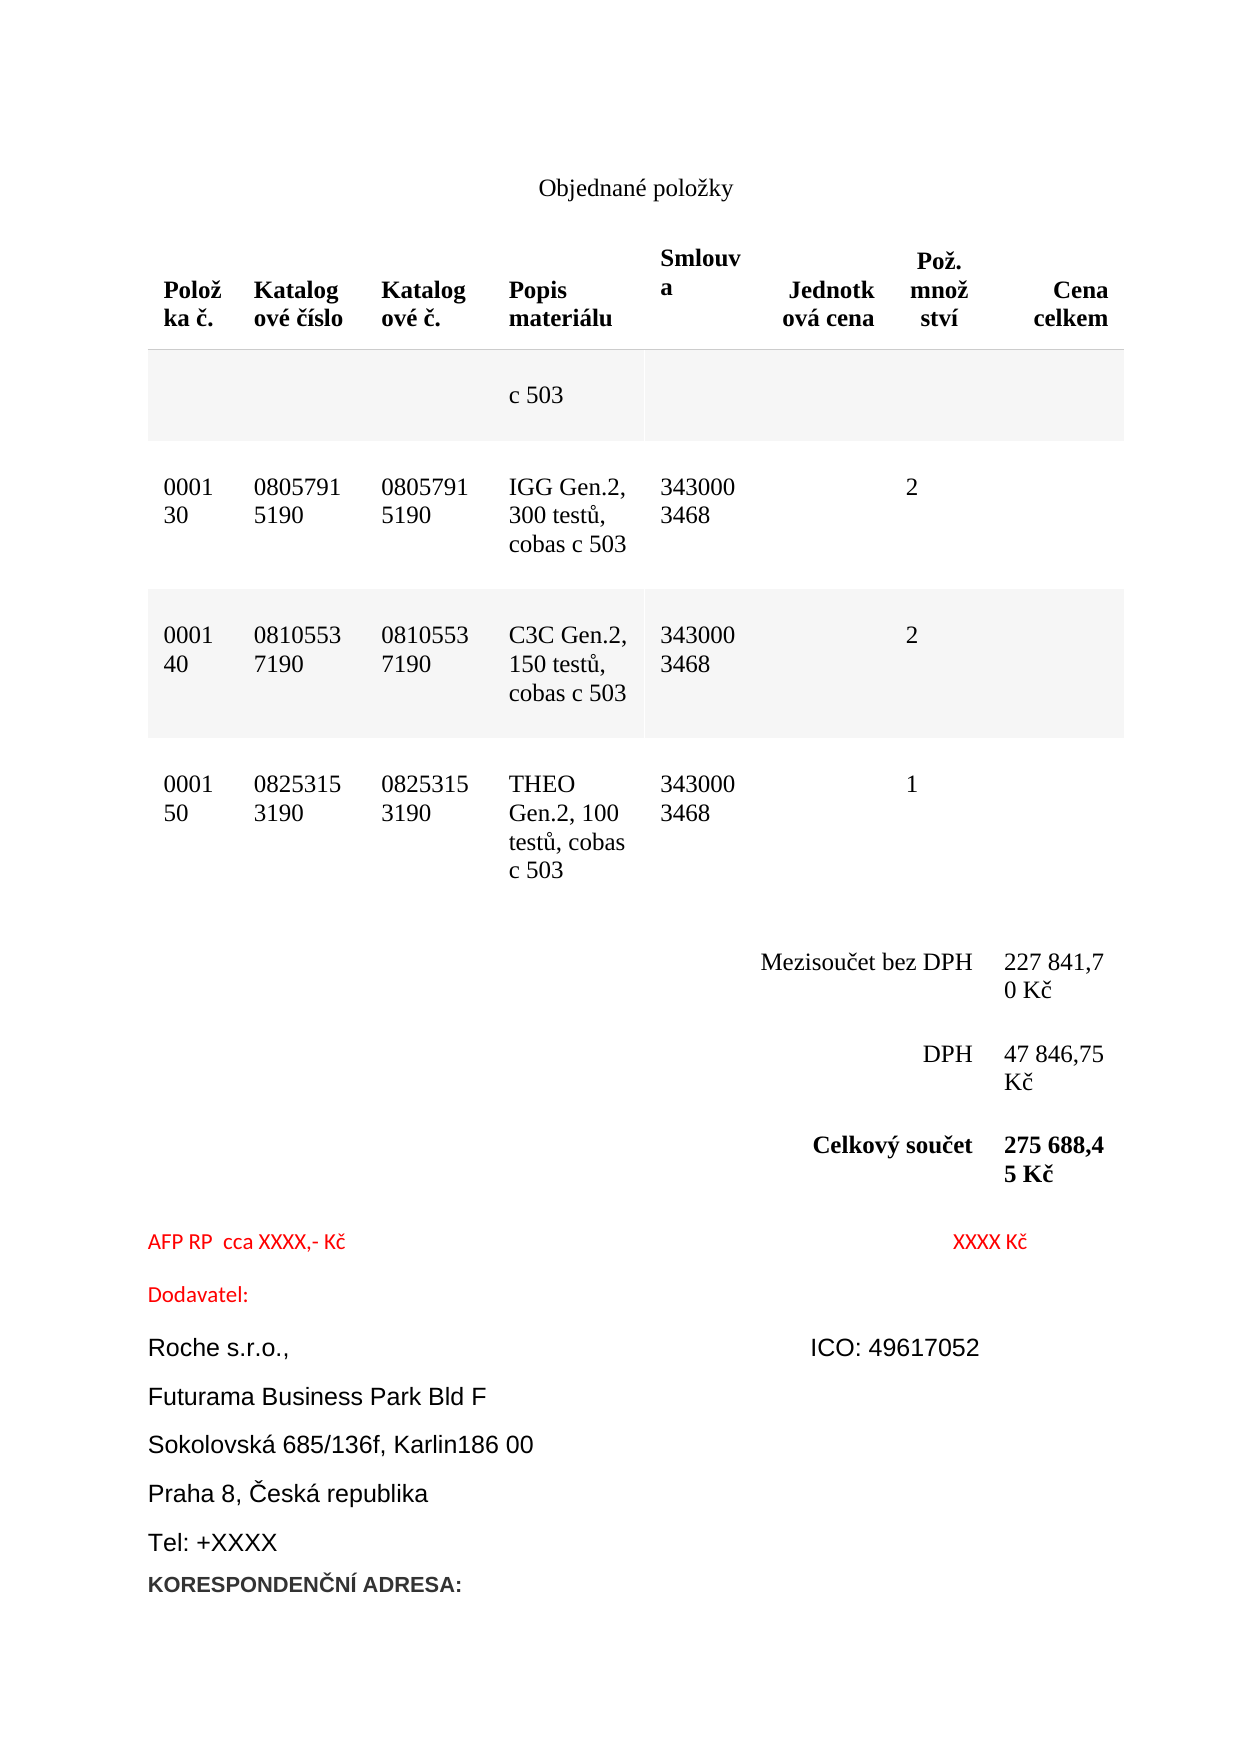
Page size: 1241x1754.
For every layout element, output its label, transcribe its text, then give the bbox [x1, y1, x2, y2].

table_cell Jednotková cena [763, 219, 890, 349]
table_cell 08253153190 [365, 738, 493, 916]
table_cell [988, 441, 1124, 589]
table_cell Celkový součet [148, 1114, 988, 1205]
table_cell 000140 [148, 589, 238, 738]
table_cell 000130 [148, 441, 238, 589]
table_cell DPH [148, 1022, 988, 1113]
table_cell [988, 589, 1124, 738]
table_cell [763, 441, 890, 589]
table_cell [365, 350, 493, 441]
table_cell Položka č. [148, 219, 238, 349]
table_cell Pož. množství [890, 219, 988, 349]
table_header Roche s.r.o., Futurama Business Park Bld F Sokolovská 685/136f, Karlin186 00 Praha 8, Česká republika Tel: +XXXX [148, 1333, 810, 1572]
text AFP RP cca XXXX,- Kč XXXX Kč [148, 1227, 1093, 1255]
table_cell [148, 350, 238, 441]
table_cell 3430003468 [645, 738, 763, 916]
table_cell 08105537190 [365, 589, 493, 738]
table_cell Smlouva [645, 219, 763, 349]
table_cell 08105537190 [238, 589, 365, 738]
table_cell c 503 [493, 350, 644, 441]
table_cell [763, 589, 890, 738]
table_cell 08253153190 [238, 738, 365, 916]
table_cell 275 688,45 Kč [988, 1114, 1124, 1205]
table_cell 3430003468 [645, 441, 763, 589]
table_cell Cena celkem [988, 219, 1124, 349]
table_cell 227 841,70 Kč [988, 916, 1124, 1022]
table_cell [763, 738, 890, 916]
text KORESPONDENČNÍ ADRESA: [148, 1572, 1093, 1597]
table_cell [763, 350, 890, 441]
table_cell Katalogové č. [365, 219, 493, 349]
table_cell 2 [890, 441, 988, 589]
table_cell Katalogové číslo [238, 219, 365, 349]
table_cell 08057915190 [238, 441, 365, 589]
table_cell Mezisoučet bez DPH [148, 916, 988, 1022]
table_cell 000150 [148, 738, 238, 916]
table_cell [645, 350, 763, 441]
table_cell 1 [890, 738, 988, 916]
table_header Objednané položky [148, 148, 1124, 218]
text Dodavatel: [148, 1280, 1093, 1308]
text Zpětná vazba [148, 1205, 1093, 1227]
table_header ICO: 49617052 [810, 1333, 1101, 1572]
table_cell 47 846,75 Kč [988, 1022, 1124, 1113]
table_cell [890, 350, 988, 441]
table_cell 08057915190 [365, 441, 493, 589]
table_cell Popis materiálu [493, 219, 644, 349]
table_cell THEO Gen.2, 100 testů, cobas c 503 [493, 738, 644, 916]
table_cell [988, 738, 1124, 916]
table_cell IGG Gen.2, 300 testů, cobas c 503 [493, 441, 644, 589]
table_cell 2 [890, 589, 988, 738]
table_cell [238, 350, 365, 441]
table_cell [988, 350, 1124, 441]
table_cell 3430003468 [645, 589, 763, 738]
table_cell C3C Gen.2, 150 testů, cobas c 503 [493, 589, 644, 738]
